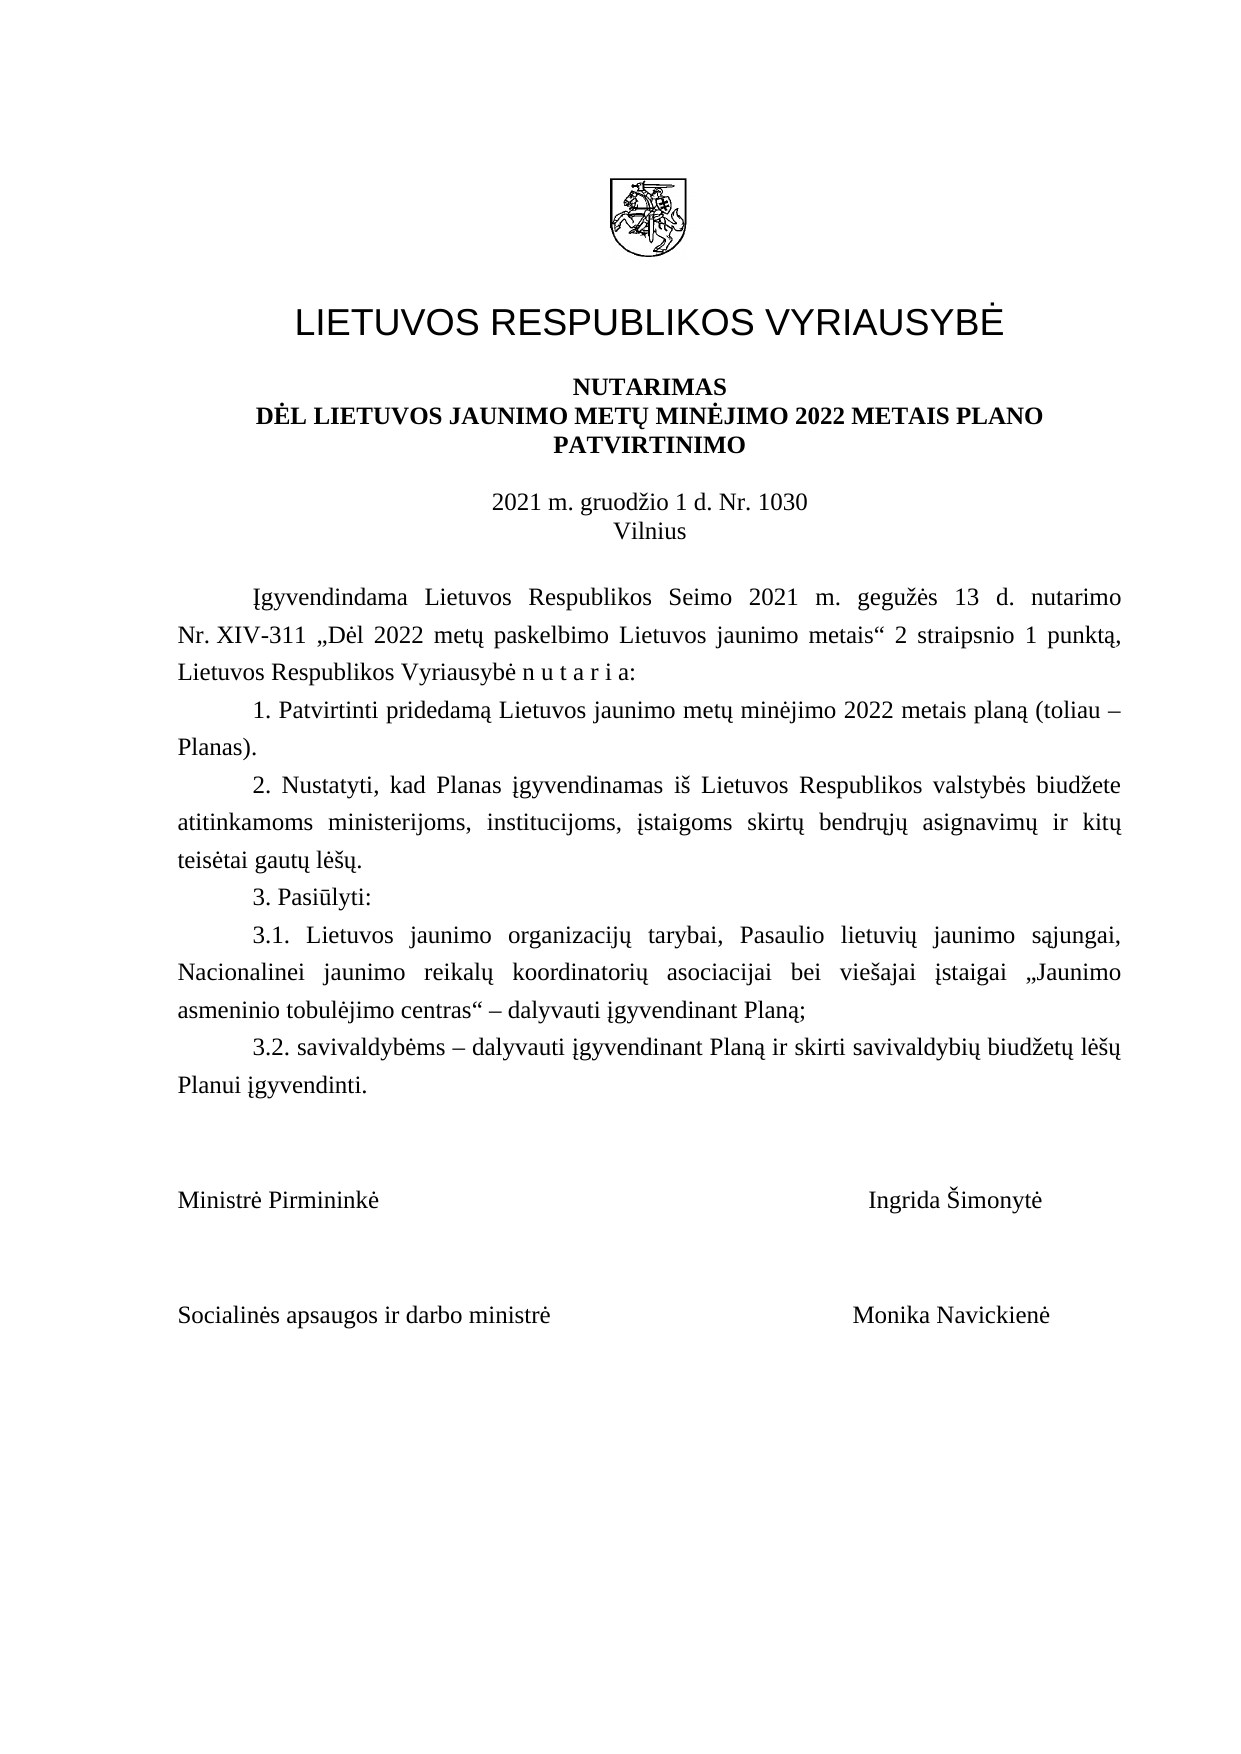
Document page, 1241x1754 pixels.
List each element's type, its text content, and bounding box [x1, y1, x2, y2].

text DĖL LIETUVOS JAUNIMO METŲ MINĖJIMO 2022 METAIS PLANO PATVIRTINIMO [177, 401, 1122, 459]
text Ministrė Pirmininkė Ingrida Šimonytė [177, 1185, 1122, 1214]
text 3.2. savivaldybėms – dalyvauti įgyvendinant Planą ir skirti savivaldybių biudžetų lėšų Planui įgyvendinti. [177, 1024, 1122, 1099]
text Socialinės apsaugos ir darbo ministrė Monika Navickienė [177, 1300, 1122, 1329]
text Vilnius [177, 516, 1122, 545]
text 3.1. Lietuvos jaunimo organizacijų tarybai, Pasaulio lietuvių jaunimo sąjungai, Nacionalinei jaunimo reikalų koordinatorių asociacijai bei viešajai įstaigai „Jaunimo asmeninio tobulėjimo centras“ – dalyvauti įgyvendinant Planą; [177, 911, 1122, 1024]
text 1. Patvirtinti pridedamą Lietuvos jaunimo metų minėjimo 2022 metais planą (toliau – Planas). [177, 686, 1122, 761]
text nutarimas [177, 372, 1122, 401]
text 2. Nustatyti, kad Planas įgyvendinamas iš Lietuvos Respublikos valstybės biudžete atitinkamoms ministerijoms, institucijoms, įstaigoms skirtų bendrųjų asignavimų ir kitų teisėtai gautų lėšų. [177, 761, 1122, 874]
text Įgyvendindama Lietuvos Respublikos Seimo 2021 m. gegužės 13 d. nutarimo Nr. XIV‑311 „Dėl 2022 metų paskelbimo Lietuvos jaunimo metais“ 2 straipsnio 1 punktą, Lietuvos Respublikos Vyriausybė n u t a r i a: [177, 574, 1122, 686]
text 3. Pasiūlyti: [177, 874, 1122, 911]
text Lietuvos Respublikos Vyriausybė [177, 301, 1122, 344]
text 2021 m. gruodžio 1 d. Nr. 1030 [177, 487, 1122, 516]
